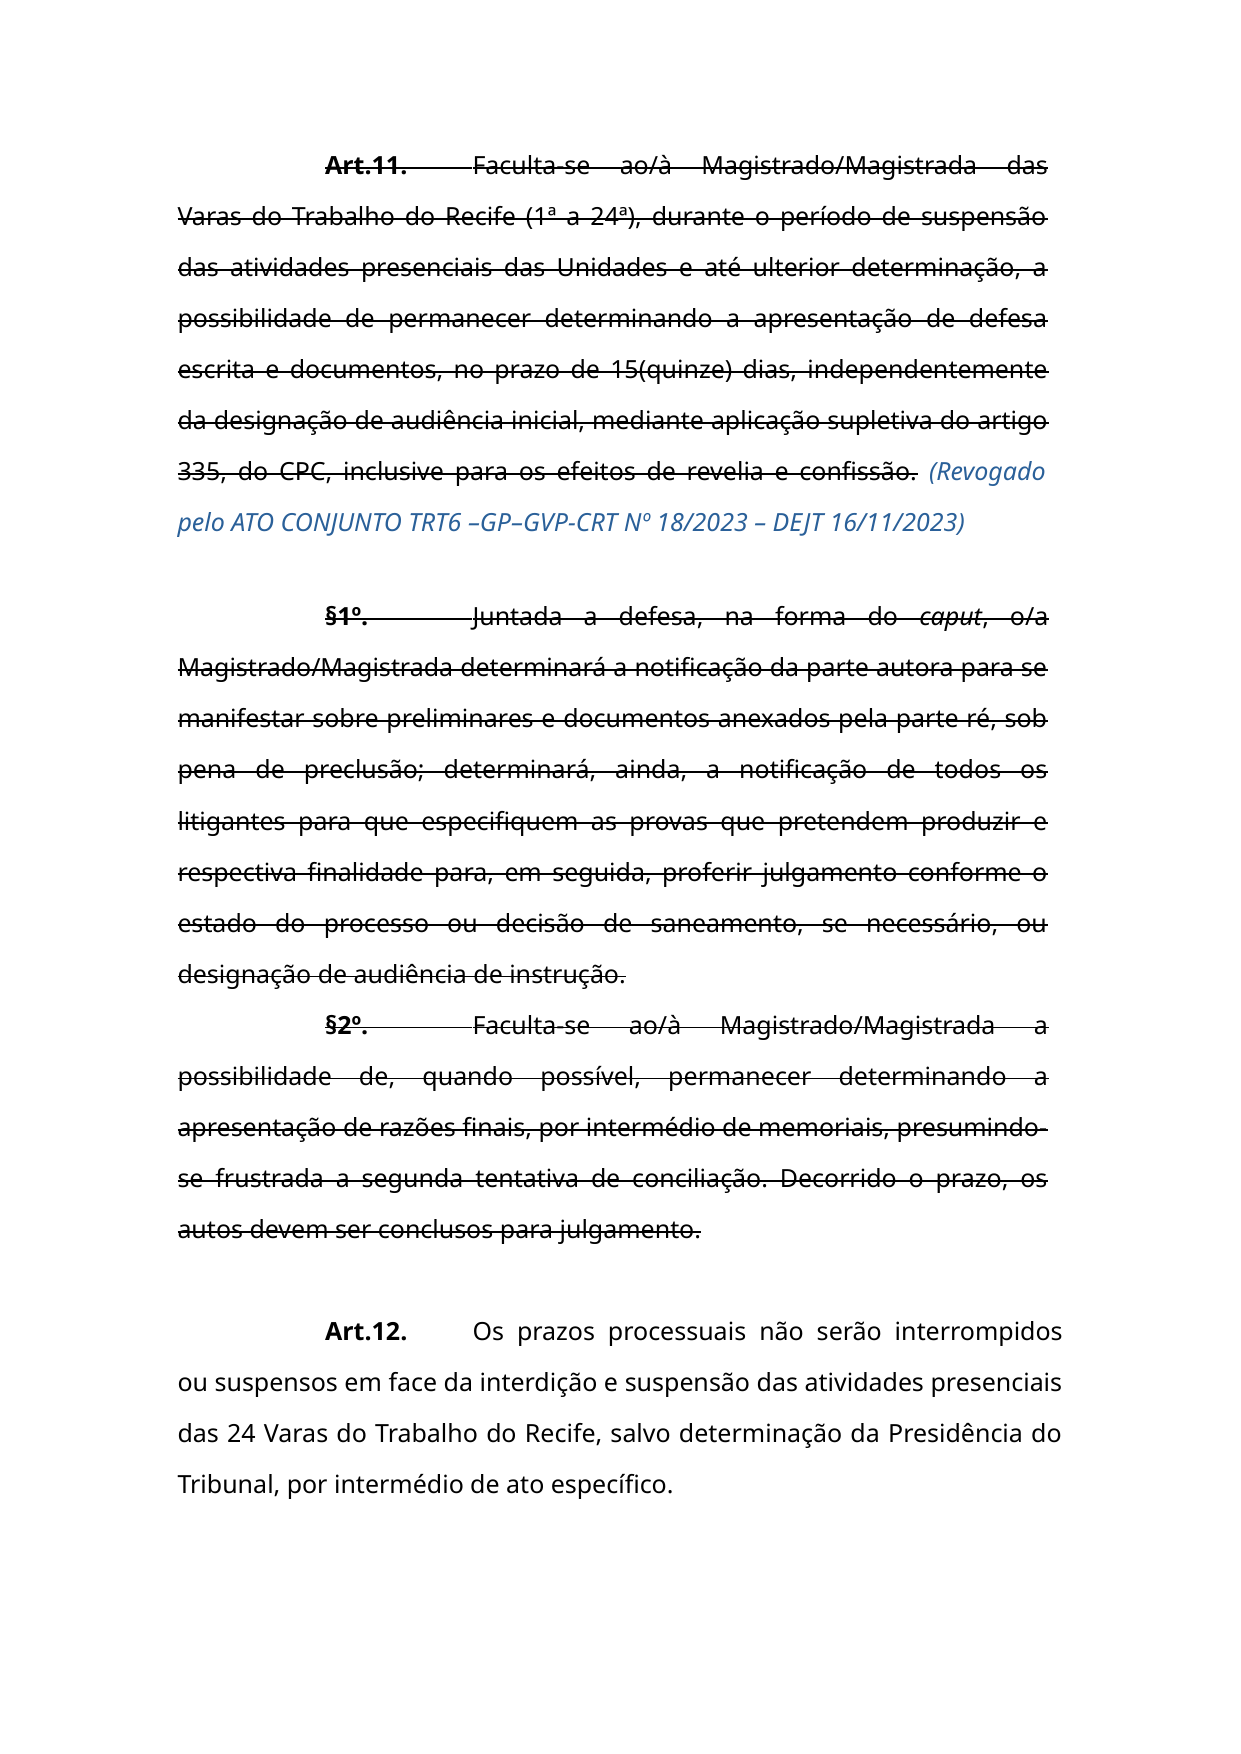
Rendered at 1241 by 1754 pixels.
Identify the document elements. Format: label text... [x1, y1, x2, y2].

text §1º. Juntada a defesa, na forma do caput, o/a Magistrado/Magistrada determinará a notificação da parte autora para se manifestar sobre preliminares e documentos anexados pela parte ré, sob pena de preclusão; determinará, ainda, a notificação de todos os litigantes para que especifiquem as provas que pretendem produzir e respectiva finalidade para, em seguida, proferir julgamento conforme o estado do processo ou decisão de saneamento, se necessário, ou designação de audiência de instrução. [177, 599, 1048, 669]
text §2º. Faculta-se ao/à Magistrado/Magistrada a possibilidade de, quando possível, permanecer determinando a apresentação de razões finais, por intermédio de memoriais, presumindo-se frustrada a segunda tentativa de conciliação. Decorrido o prazo, os autos devem ser conclusos para julgamento. [177, 1181, 1048, 1246]
text Art.11. Faculta-se ao/à Magistrado/Magistrada das Varas do Trabalho do Recife (1ª a 24ª), durante o período de suspensão das atividades presenciais das Unidades e até ulterior determinação, a possibilidade de permanecer determinando a apresentação de defesa escrita e documentos, no prazo de 15(quinze) dias, independentemente da designação de audiência inicial, mediante aplicação supletiva do artigo 335, do CPC, inclusive para os efeitos de revelia e confissão. (Revogado pelo ATO CONJUNTO TRT6 –GP–GVP-CRT Nº 18/2023 – DEJT 16/11/2023) [177, 219, 1048, 269]
text Art.12. Os prazos processuais não serão interrompidos ou suspensos em face da interdição e suspensão das atividades presenciais das 24 Varas do Trabalho do Recife, salvo determinação da Presidência do Tribunal, por intermédio de ato específico. [177, 1314, 1063, 1501]
text §2º. Faculta-se ao/à Magistrado/Magistrada a possibilidade de, quando possível, permanecer determinando a apresentação de razões finais, por intermédio de memoriais, presumindo-se frustrada a segunda tentativa de conciliação. Decorrido o prazo, os autos devem ser conclusos para julgamento. [177, 1130, 1048, 1180]
text §1º. Juntada a defesa, na forma do caput, o/a Magistrado/Magistrada determinará a notificação da parte autora para se manifestar sobre preliminares e documentos anexados pela parte ré, sob pena de preclusão; determinará, ainda, a notificação de todos os litigantes para que especifiquem as provas que pretendem produzir e respectiva finalidade para, em seguida, proferir julgamento conforme o estado do processo ou decisão de saneamento, se necessário, ou designação de audiência de instrução. [177, 670, 1048, 720]
text §2º. Faculta-se ao/à Magistrado/Magistrada a possibilidade de, quando possível, permanecer determinando a apresentação de razões finais, por intermédio de memoriais, presumindo-se frustrada a segunda tentativa de conciliação. Decorrido o prazo, os autos devem ser conclusos para julgamento. [177, 1079, 1048, 1129]
text Art.11. Faculta-se ao/à Magistrado/Magistrada das Varas do Trabalho do Recife (1ª a 24ª), durante o período de suspensão das atividades presenciais das Unidades e até ulterior determinação, a possibilidade de permanecer determinando a apresentação de defesa escrita e documentos, no prazo de 15(quinze) dias, independentemente da designação de audiência inicial, mediante aplicação supletiva do artigo 335, do CPC, inclusive para os efeitos de revelia e confissão. (Revogado pelo ATO CONJUNTO TRT6 –GP–GVP-CRT Nº 18/2023 – DEJT 16/11/2023) [177, 423, 1048, 539]
text §1º. Juntada a defesa, na forma do caput, o/a Magistrado/Magistrada determinará a notificação da parte autora para se manifestar sobre preliminares e documentos anexados pela parte ré, sob pena de preclusão; determinará, ainda, a notificação de todos os litigantes para que especifiquem as provas que pretendem produzir e respectiva finalidade para, em seguida, proferir julgamento conforme o estado do processo ou decisão de saneamento, se necessário, ou designação de audiência de instrução. [177, 772, 1048, 822]
text §2º. Faculta-se ao/à Magistrado/Magistrada a possibilidade de, quando possível, permanecer determinando a apresentação de razões finais, por intermédio de memoriais, presumindo-se frustrada a segunda tentativa de conciliação. Decorrido o prazo, os autos devem ser conclusos para julgamento. [177, 1007, 1048, 1078]
text Art.11. Faculta-se ao/à Magistrado/Magistrada das Varas do Trabalho do Recife (1ª a 24ª), durante o período de suspensão das atividades presenciais das Unidades e até ulterior determinação, a possibilidade de permanecer determinando a apresentação de defesa escrita e documentos, no prazo de 15(quinze) dias, independentemente da designação de audiência inicial, mediante aplicação supletiva do artigo 335, do CPC, inclusive para os efeitos de revelia e confissão. (Revogado pelo ATO CONJUNTO TRT6 –GP–GVP-CRT Nº 18/2023 – DEJT 16/11/2023) [177, 270, 1048, 320]
text Art.11. Faculta-se ao/à Magistrado/Magistrada das Varas do Trabalho do Recife (1ª a 24ª), durante o período de suspensão das atividades presenciais das Unidades e até ulterior determinação, a possibilidade de permanecer determinando a apresentação de defesa escrita e documentos, no prazo de 15(quinze) dias, independentemente da designação de audiência inicial, mediante aplicação supletiva do artigo 335, do CPC, inclusive para os efeitos de revelia e confissão. (Revogado pelo ATO CONJUNTO TRT6 –GP–GVP-CRT Nº 18/2023 – DEJT 16/11/2023) [177, 321, 1048, 371]
text §1º. Juntada a defesa, na forma do caput, o/a Magistrado/Magistrada determinará a notificação da parte autora para se manifestar sobre preliminares e documentos anexados pela parte ré, sob pena de preclusão; determinará, ainda, a notificação de todos os litigantes para que especifiquem as provas que pretendem produzir e respectiva finalidade para, em seguida, proferir julgamento conforme o estado do processo ou decisão de saneamento, se necessário, ou designação de audiência de instrução. [177, 874, 1048, 924]
text §1º. Juntada a defesa, na forma do caput, o/a Magistrado/Magistrada determinará a notificação da parte autora para se manifestar sobre preliminares e documentos anexados pela parte ré, sob pena de preclusão; determinará, ainda, a notificação de todos os litigantes para que especifiquem as provas que pretendem produzir e respectiva finalidade para, em seguida, proferir julgamento conforme o estado do processo ou decisão de saneamento, se necessário, ou designação de audiência de instrução. [177, 823, 1048, 873]
text §1º. Juntada a defesa, na forma do caput, o/a Magistrado/Magistrada determinará a notificação da parte autora para se manifestar sobre preliminares e documentos anexados pela parte ré, sob pena de preclusão; determinará, ainda, a notificação de todos os litigantes para que especifiquem as provas que pretendem produzir e respectiva finalidade para, em seguida, proferir julgamento conforme o estado do processo ou decisão de saneamento, se necessário, ou designação de audiência de instrução. [177, 925, 1048, 990]
text Art.11. Faculta-se ao/à Magistrado/Magistrada das Varas do Trabalho do Recife (1ª a 24ª), durante o período de suspensão das atividades presenciais das Unidades e até ulterior determinação, a possibilidade de permanecer determinando a apresentação de defesa escrita e documentos, no prazo de 15(quinze) dias, independentemente da designação de audiência inicial, mediante aplicação supletiva do artigo 335, do CPC, inclusive para os efeitos de revelia e confissão. (Revogado pelo ATO CONJUNTO TRT6 –GP–GVP-CRT Nº 18/2023 – DEJT 16/11/2023) [177, 372, 1048, 422]
text §1º. Juntada a defesa, na forma do caput, o/a Magistrado/Magistrada determinará a notificação da parte autora para se manifestar sobre preliminares e documentos anexados pela parte ré, sob pena de preclusão; determinará, ainda, a notificação de todos os litigantes para que especifiquem as provas que pretendem produzir e respectiva finalidade para, em seguida, proferir julgamento conforme o estado do processo ou decisão de saneamento, se necessário, ou designação de audiência de instrução. [177, 721, 1048, 771]
text Art.11. Faculta-se ao/à Magistrado/Magistrada das Varas do Trabalho do Recife (1ª a 24ª), durante o período de suspensão das atividades presenciais das Unidades e até ulterior determinação, a possibilidade de permanecer determinando a apresentação de defesa escrita e documentos, no prazo de 15(quinze) dias, independentemente da designação de audiência inicial, mediante aplicação supletiva do artigo 335, do CPC, inclusive para os efeitos de revelia e confissão. (Revogado pelo ATO CONJUNTO TRT6 –GP–GVP-CRT Nº 18/2023 – DEJT 16/11/2023) [177, 148, 1048, 218]
